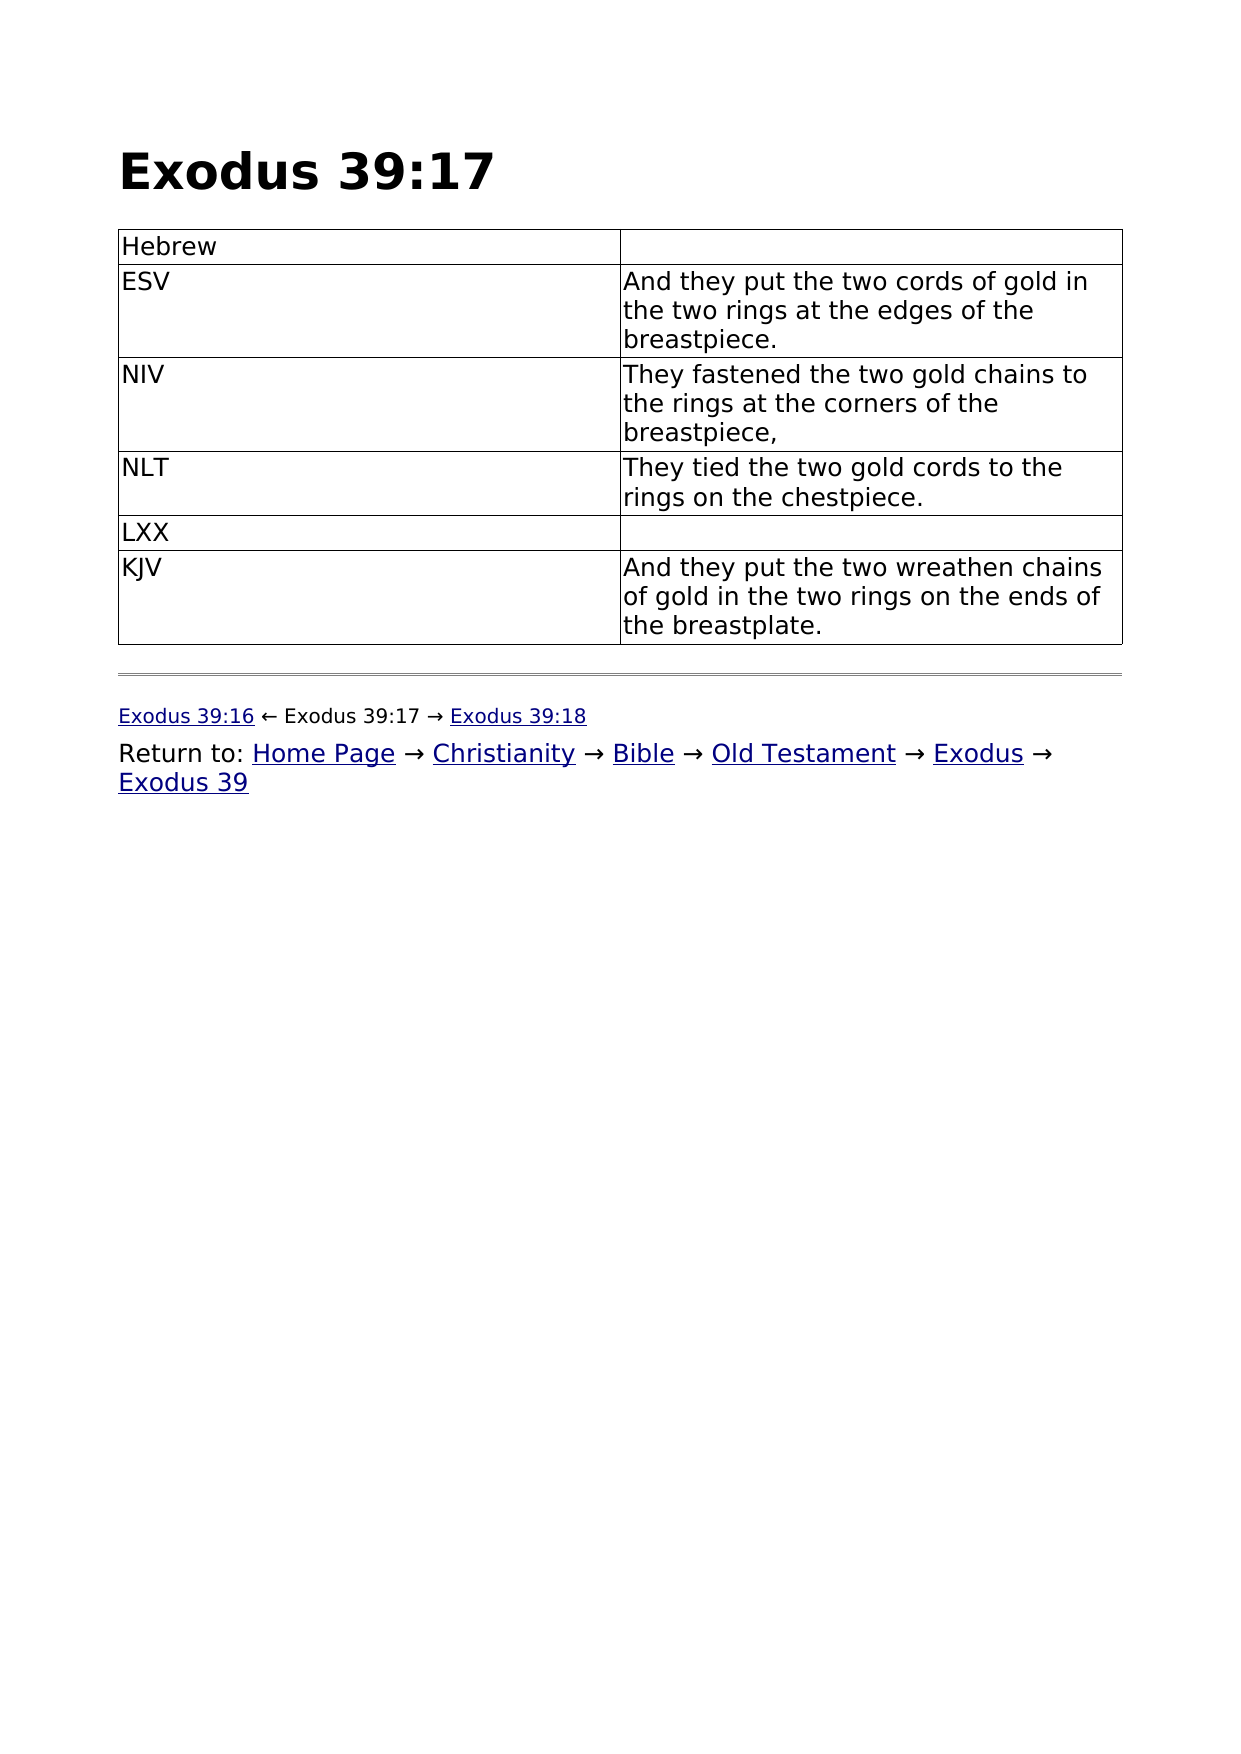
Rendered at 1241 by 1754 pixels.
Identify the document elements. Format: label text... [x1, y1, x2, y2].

text Exodus 39:16 ← Exodus 39:17 → Exodus 39:18 [118, 705, 1122, 739]
table_cell KJV [119, 551, 620, 643]
table_cell LXX [119, 516, 620, 550]
subtitle Exodus 39:17 [118, 143, 1122, 201]
table_header [621, 230, 1122, 264]
table_cell NLT [119, 452, 620, 515]
table_header Hebrew [119, 230, 620, 264]
table_cell ESV [119, 265, 620, 357]
table_cell NIV [119, 358, 620, 451]
table_cell And they put the two cords of gold in the two rings at the edges of the breastpiece. [621, 265, 1122, 357]
table_cell They fastened the two gold chains to the rings at the corners of the breastpiece, [621, 358, 1122, 451]
table_cell [621, 516, 1122, 550]
text Return to: Home Page → Christianity → Bible → Old Testament → Exodus → Exodus 39 [118, 739, 1122, 797]
table_cell They tied the two gold cords to the rings on the chestpiece. [621, 452, 1122, 515]
table_cell And they put the two wreathen chains of gold in the two rings on the ends of the breastplate. [621, 551, 1122, 643]
